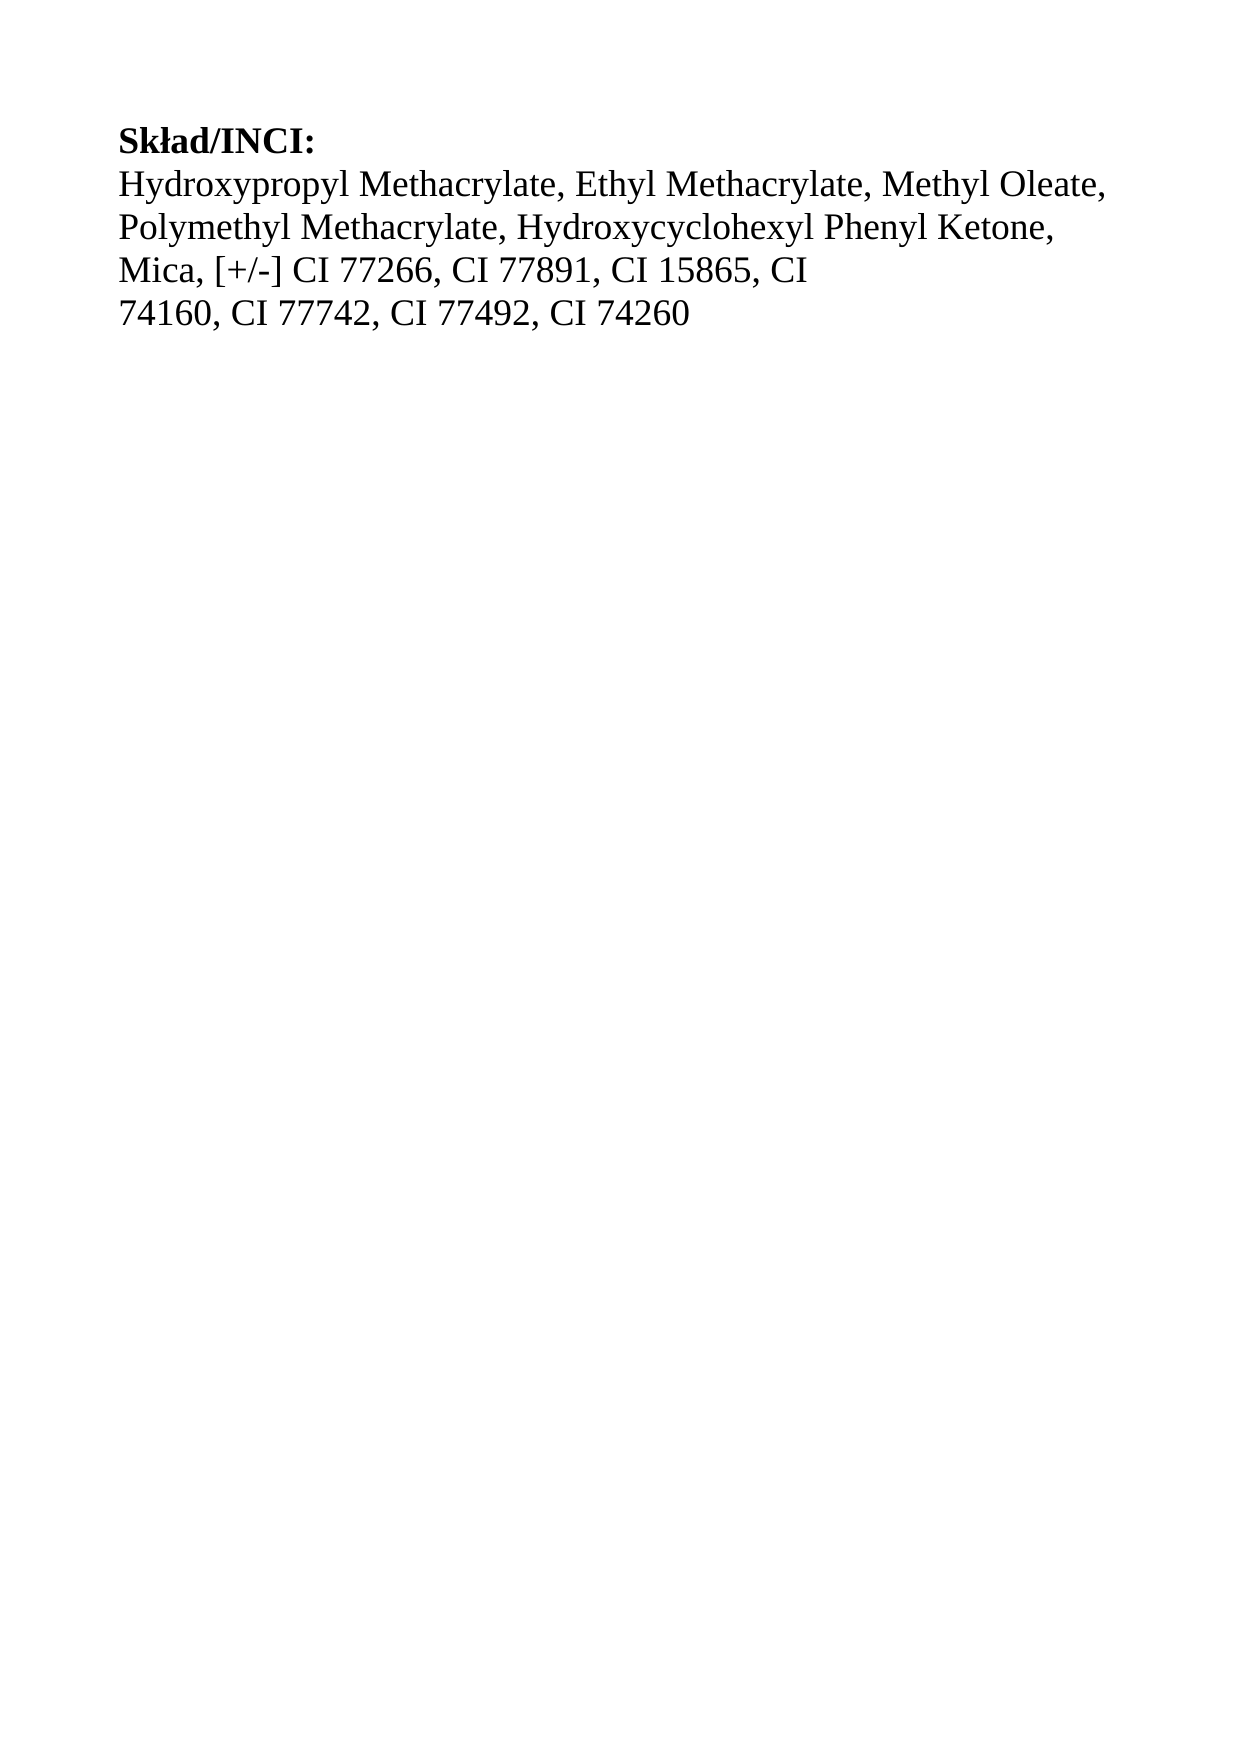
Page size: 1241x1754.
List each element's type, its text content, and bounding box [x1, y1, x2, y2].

text Skład/INCI: [118, 118, 1122, 161]
text Hydroxypropyl Methacrylate, Ethyl Methacrylate, Methyl Oleate, Polymethyl Methacrylate, Hydroxycyclohexyl Phenyl Ketone, Mica, [+/-] CI 77266, CI 77891, CI 15865, CI [118, 161, 1122, 291]
text 74160, CI 77742, CI 77492, CI 74260 [118, 291, 1122, 334]
